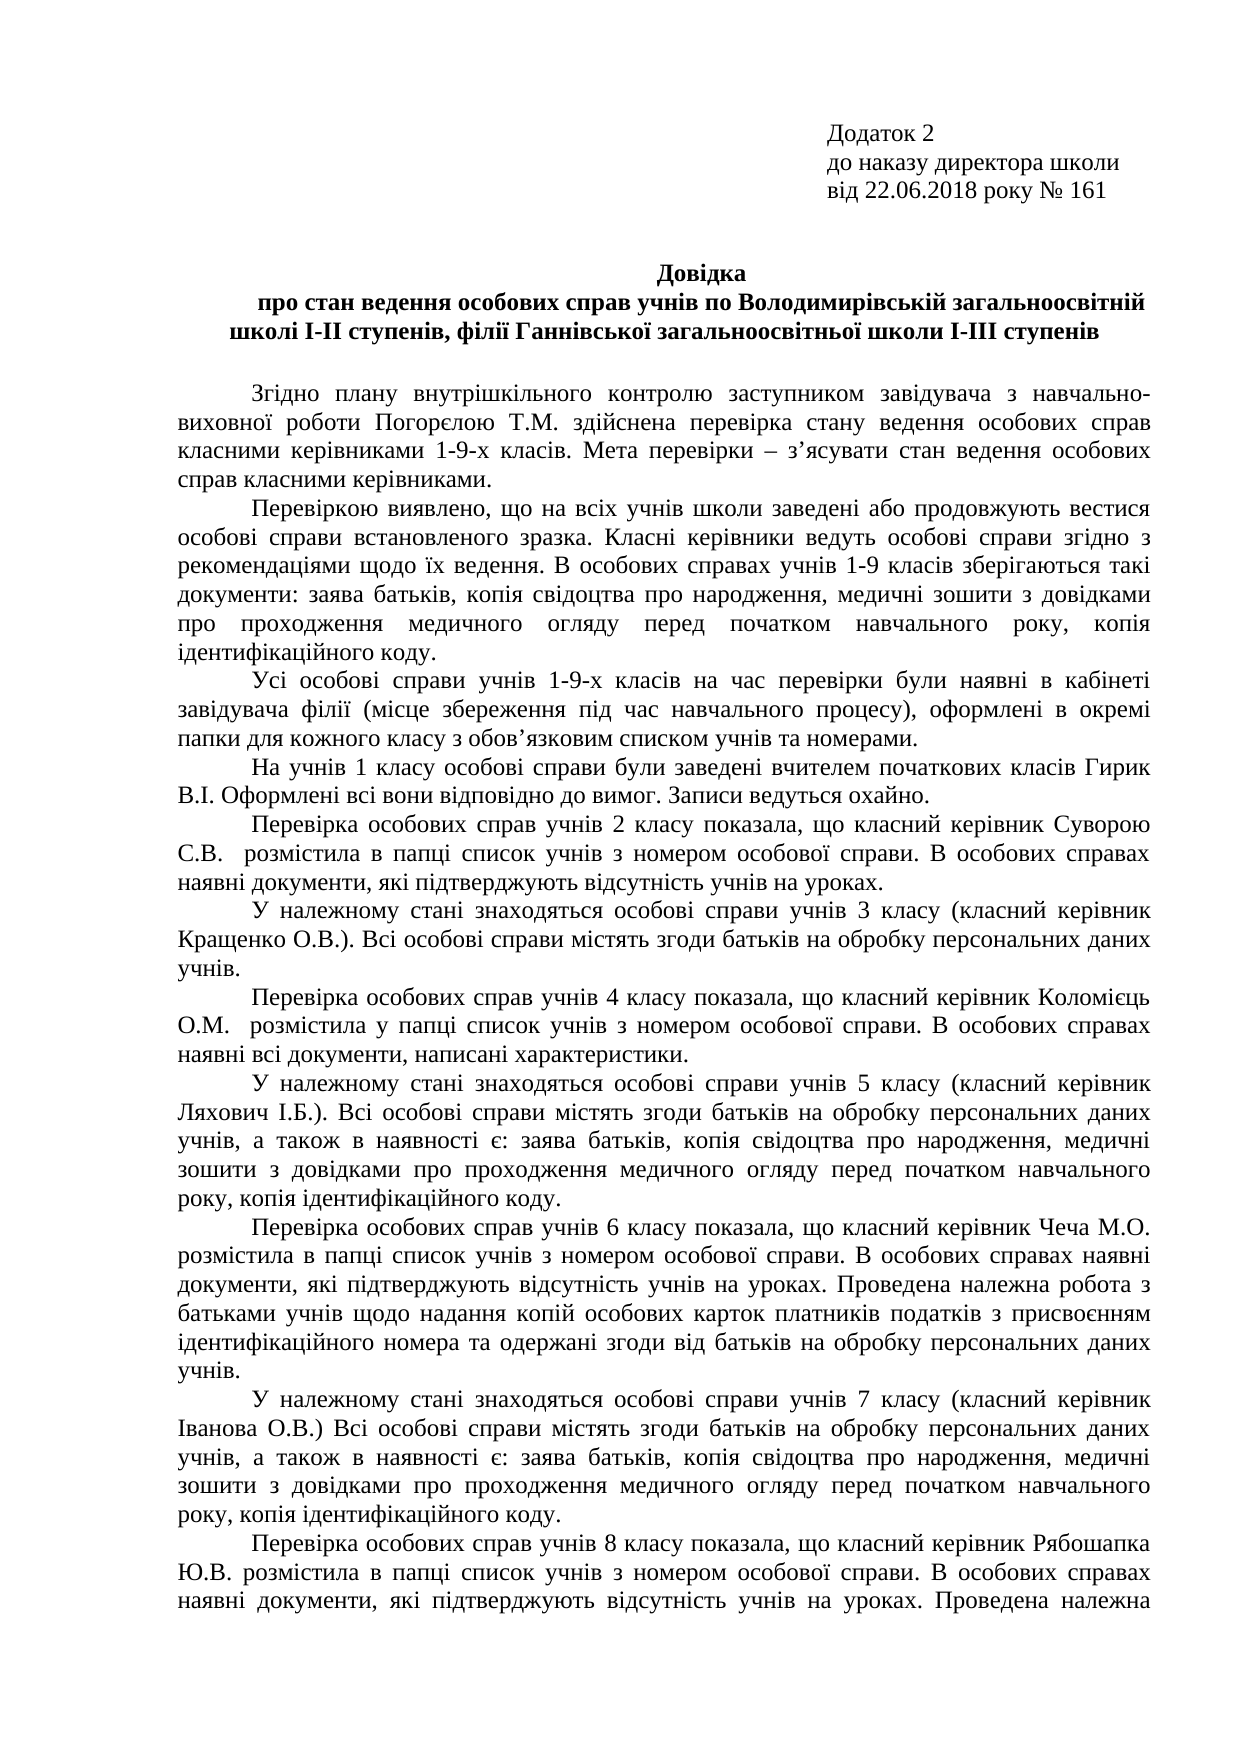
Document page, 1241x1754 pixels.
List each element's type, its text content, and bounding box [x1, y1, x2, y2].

text У належному стані знаходяться особові справи учнів 3 класу (класний керівник Кращенко О.В.). Всі особові справи містять згоди батьків на обробку персональних даних учнів. [177, 896, 1152, 982]
text Перевіркою виявлено, що на всіх учнів школи заведені або продовжують вестися особові справи встановленого зразка. Класні керівники ведуть особові справи згідно з рекомендаціями щодо їх ведення. В особових справах учнів 1-9 класів зберігаються такі документи: заява батьків, копія свідоцтва про народження, медичні зошити з довідками про проходження медичного огляду перед початком навчального року, копія ідентифікаційного коду. [177, 493, 1152, 666]
text про стан ведення особових справ учнів по Володимирівській загальноосвітній школі І-ІІ ступенів, філії Ганнівської загальноосвітньої школи І-ІІІ ступенів [177, 287, 1152, 344]
text Перевірка особових справ учнів 4 класу показала, що класний керівник Коломієць О.М. розмістила у папці список учнів з номером особової справи. В особових справах наявні всі документи, написані характеристики. [177, 982, 1152, 1068]
text Перевірка особових справ учнів 2 класу показала, що класний керівник Суворою С.В. розмістила в папці список учнів з номером особової справи. В особових справах наявні документи, які підтверджують відсутність учнів на уроках. [177, 809, 1152, 896]
text Усі особові справи учнів 1-9-х класів на час перевірки були наявні в кабінеті завідувача філії (місце збереження під час навчального процесу), оформлені в окремі папки для кожного класу з обов’язковим списком учнів та номерами. [177, 666, 1152, 752]
text Згідно плану внутрішкільного контролю заступником завідувача з навчально-виховної роботи Погорєлою Т.М. здійснена перевірка стану ведення особових справ класними керівниками 1-9-х класів. Мета перевірки – з’ясувати стан ведення особових справ класними керівниками. [177, 378, 1152, 493]
text Перевірка особових справ учнів 8 класу показала, що класний керівник Рябошапка Ю.В. розмістила в папці список учнів з номером особової справи. В особових справах наявні документи, які підтверджують відсутність учнів на уроках. Проведена належна [177, 1528, 1152, 1614]
text Перевірка особових справ учнів 6 класу показала, що класний керівник Чеча М.О. розмістила в папці список учнів з номером особової справи. В особових справах наявні документи, які підтверджують відсутність учнів на уроках. Проведена належна робота з батьками учнів щодо надання копій особових карток платників податків з присвоєнням ідентифікаційного номера та одержані згоди від батьків на обробку персональних даних учнів. [177, 1212, 1152, 1384]
text У належному стані знаходяться особові справи учнів 5 класу (класний керівник Ляхович І.Б.). Всі особові справи містять згоди батьків на обробку персональних даних учнів, а також в наявності є: заява батьків, копія свідоцтва про народження, медичні зошити з довідками про проходження медичного огляду перед початком навчального року, копія ідентифікаційного коду. [177, 1068, 1152, 1212]
text На учнів 1 класу особові справи були заведені вчителем початкових класів Гирик В.І. Оформлені всі вони відповідно до вимог. Записи ведуться охайно. [177, 752, 1152, 809]
text Додаток 2 [827, 118, 1152, 147]
text Довідка [177, 258, 1152, 287]
text до наказу директора школи [827, 147, 1152, 176]
text від 22.06.2018 року № 161 [827, 176, 1152, 204]
text У належному стані знаходяться особові справи учнів 7 класу (класний керівник Іванова О.В.) Всі особові справи містять згоди батьків на обробку персональних даних учнів, а також в наявності є: заява батьків, копія свідоцтва про народження, медичні зошити з довідками про проходження медичного огляду перед початком навчального року, копія ідентифікаційного коду. [177, 1384, 1152, 1528]
